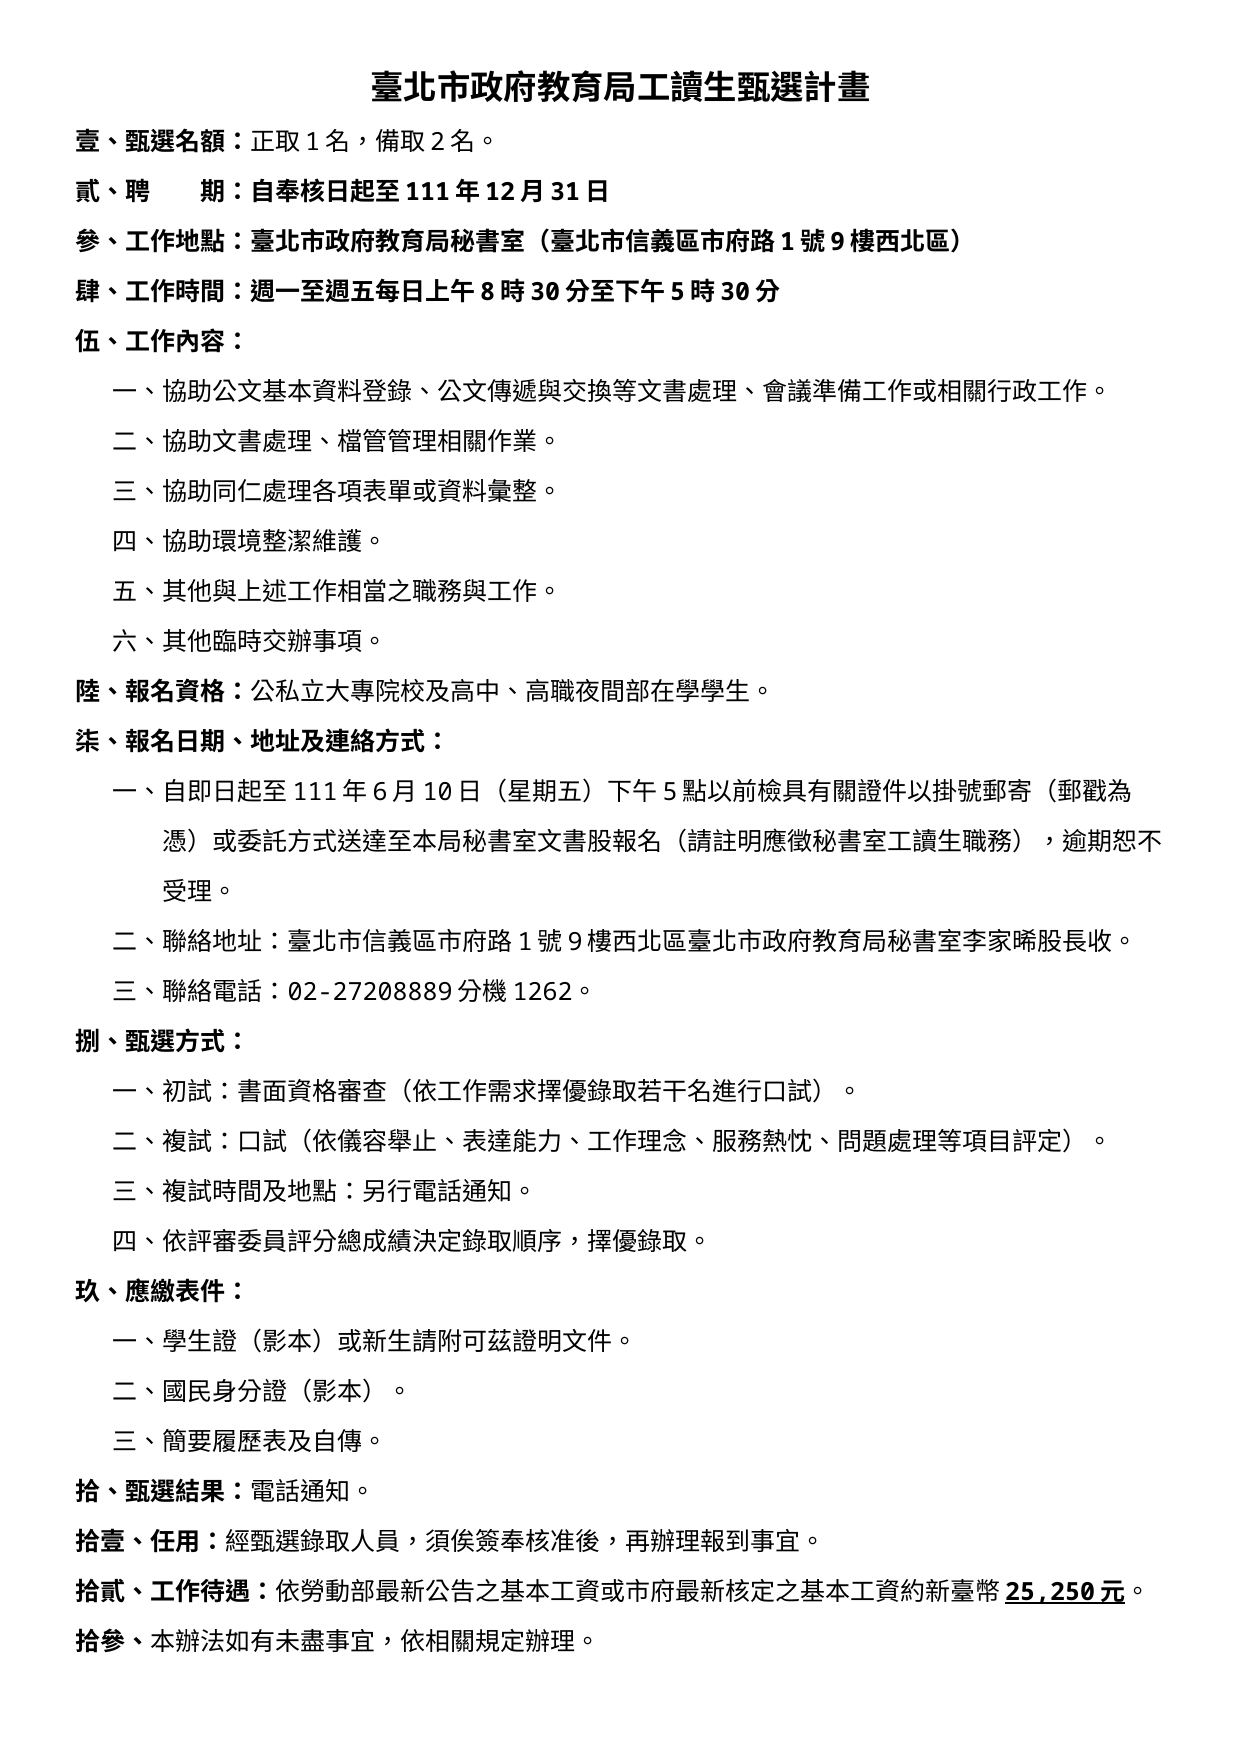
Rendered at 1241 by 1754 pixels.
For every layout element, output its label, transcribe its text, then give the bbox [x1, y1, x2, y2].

text 肆、工作時間：週一至週五每日上午8時30分至下午5時30分 [75, 260, 1165, 310]
text 玖、應繳表件： [75, 1260, 1165, 1310]
text 捌、甄選方式： [75, 1010, 1165, 1060]
text 二、協助文書處理、檔管管理相關作業。 [75, 410, 1165, 460]
text 二、複試：口試（依儀容舉止、表達能力、工作理念、服務熱忱、問題處理等項目評定）。 [112, 1110, 1165, 1160]
text 拾參、本辦法如有未盡事宜，依相關規定辦理。 [75, 1610, 1165, 1660]
text 拾壹、任用：經甄選錄取人員，須俟簽奉核准後，再辦理報到事宜。 [75, 1510, 1165, 1560]
text 陸、報名資格：公私立大專院校及高中、高職夜間部在學學生。 [75, 660, 1165, 710]
text 六、其他臨時交辦事項。 [75, 610, 1165, 660]
text 三、簡要履歷表及自傳。 [75, 1410, 1165, 1460]
text 二、國民身分證（影本）。 [75, 1360, 1165, 1410]
text 一、學生證（影本）或新生請附可茲證明文件。 [75, 1310, 1165, 1360]
text 拾、甄選結果：電話通知。 [75, 1460, 1165, 1510]
text 四、協助環境整潔維護。 [75, 510, 1165, 560]
text 參、工作地點：臺北市政府教育局秘書室（臺北市信義區市府路1號9樓西北區） [75, 210, 1165, 260]
text 拾貳、工作待遇：依勞動部最新公告之基本工資或市府最新核定之基本工資約新臺幣25,250元。 [75, 1560, 1165, 1610]
text 一、自即日起至111年6月10日（星期五）下午5點以前檢具有關證件以掛號郵寄（郵戳為憑）或委託方式送達至本局秘書室文書股報名（請註明應徵秘書室工讀生職務），逾期恕不受理。 [112, 760, 1165, 910]
text 一、初試：書面資格審查（依工作需求擇優錄取若干名進行口試）。 [75, 1060, 1165, 1110]
text 三、複試時間及地點：另行電話通知。 [112, 1160, 1165, 1210]
text 臺北市政府教育局工讀生甄選計畫 [75, 56, 1165, 110]
text 三、聯絡電話：02-27208889分機1262。 [75, 960, 1165, 1010]
text 三、協助同仁處理各項表單或資料彙整。 [75, 460, 1165, 510]
text 一、協助公文基本資料登錄、公文傳遞與交換等文書處理、會議準備工作或相關行政工作。 [75, 360, 1165, 410]
text 伍、工作內容： [75, 310, 1165, 360]
text 四、依評審委員評分總成績決定錄取順序，擇優錄取。 [75, 1210, 1165, 1260]
text 二、聯絡地址：臺北市信義區市府路1號9樓西北區臺北市政府教育局秘書室李家晞股長收。 [75, 910, 1165, 960]
text 五、其他與上述工作相當之職務與工作。 [75, 560, 1165, 610]
text 柒、報名日期、地址及連絡方式： [75, 710, 1165, 760]
text 壹、甄選名額：正取1名，備取2名。 [75, 110, 1165, 160]
text 貳、聘 期：自奉核日起至111年12月31日 [75, 160, 1165, 210]
